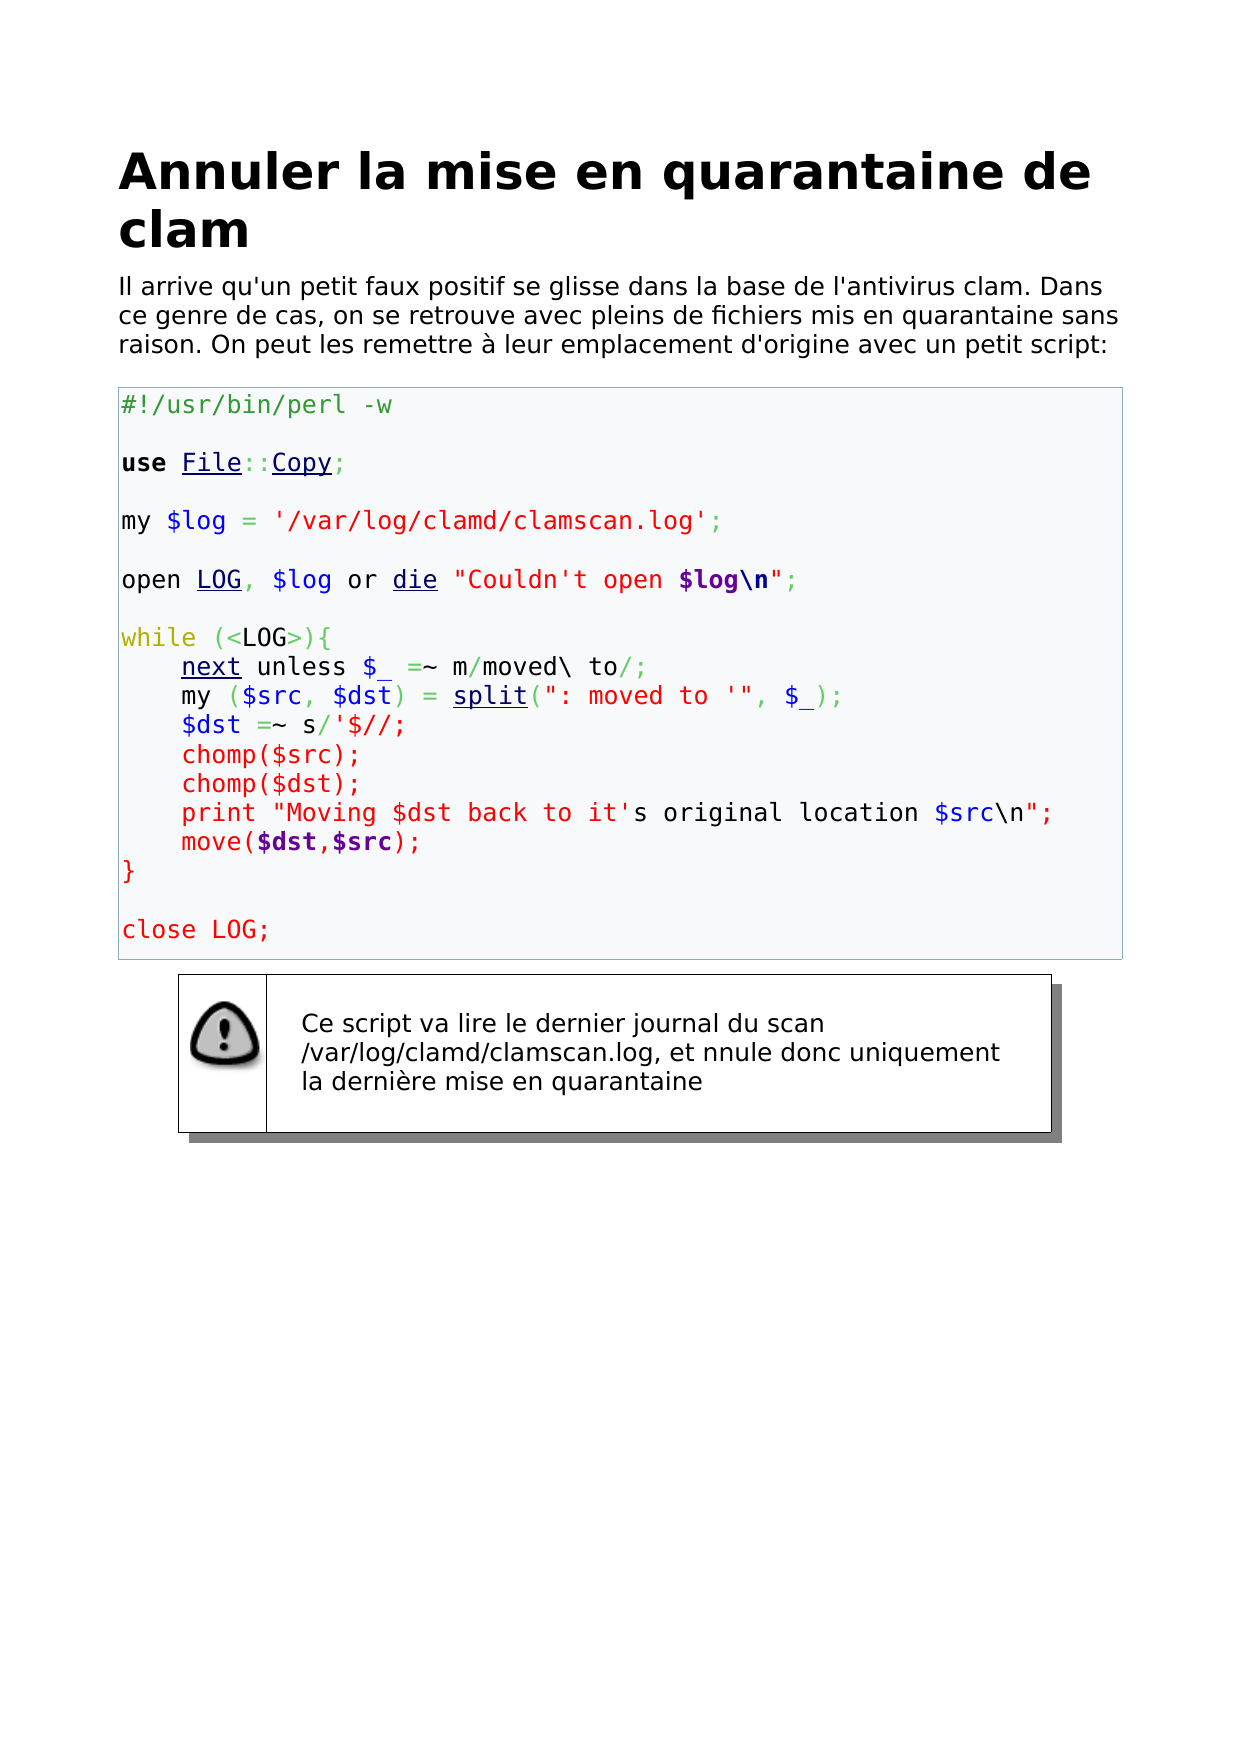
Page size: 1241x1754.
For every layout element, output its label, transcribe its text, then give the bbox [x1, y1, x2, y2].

text Il arrive qu'un petit faux positif se glisse dans la base de l'antivirus clam. Dans ce genre de cas, on se retrouve avec pleins de fichiers mis en quarantaine sans raison. On peut les remettre à leur emplacement d'origine avec un petit script: [118, 272, 1122, 359]
table_header Ce script va lire le dernier journal du scan /var/log/clamd/clamscan.log, et nnule donc uniquement la dernière mise en quarantaine [267, 975, 1051, 1132]
table_header #!/usr/bin/perl -w use File::Copy; my $log = '/var/log/clamd/clamscan.log'; open LOG, $log or die "Couldn't open $log\n"; while (<LOG>){ next unless $_ =~ m/moved\ to/; my ($src, $dst) = split(": moved to '", $_); $dst =~ s/'$//; chomp($src); chomp($dst); print "Moving $dst back to it's original location $src\n"; move($dst,$src); } close LOG; [119, 388, 1122, 959]
subtitle Annuler la mise en quarantaine de clam [118, 143, 1122, 259]
picture [190, 997, 266, 1073]
table_header [179, 975, 266, 1132]
